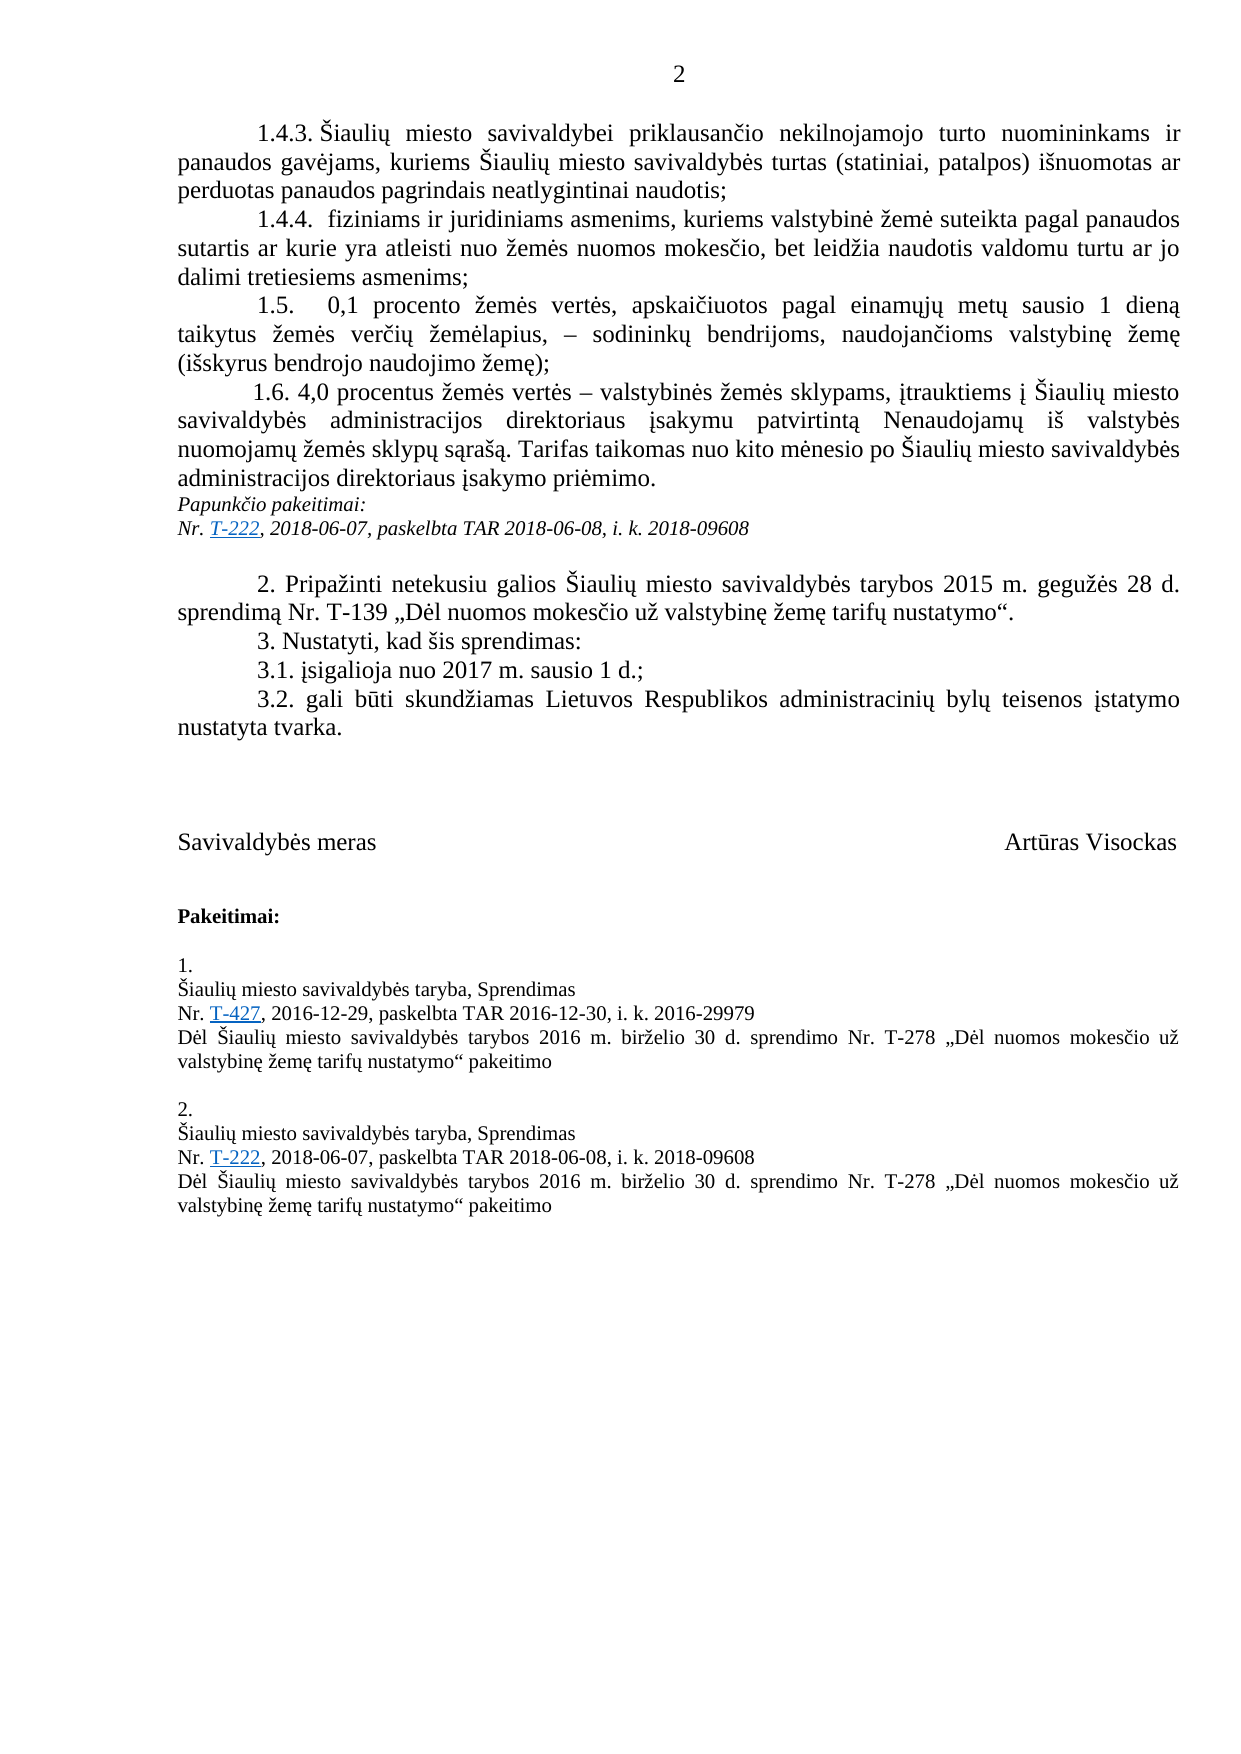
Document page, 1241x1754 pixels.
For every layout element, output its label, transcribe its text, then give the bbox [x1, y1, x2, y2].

text Savivaldybės meras Artūras Visockas [177, 827, 1181, 856]
text 3.1. įsigalioja nuo 2017 m. sausio 1 d.; [177, 655, 1181, 684]
text Dėl Šiaulių miesto savivaldybės tarybos 2016 m. birželio 30 d. sprendimo Nr. T-278 „Dėl nuomos mokesčio už valstybinę žemę tarifų nustatymo“ pakeitimo [177, 1169, 1181, 1217]
text Papunkčio pakeitimai: [177, 492, 1181, 516]
text 1.4.4. fiziniams ir juridiniams asmenims, kuriems valstybinė žemė suteikta pagal panaudos sutartis ar kurie yra atleisti nuo žemės nuomos mokesčio, bet leidžia naudotis valdomu turtu ar jo dalimi tretiesiems asmenims; [177, 204, 1181, 291]
text 3. Nustatyti, kad šis sprendimas: [177, 626, 1181, 655]
text Nr. T-427, 2016-12-29, paskelbta TAR 2016-12-30, i. k. 2016-29979 [177, 1001, 1181, 1025]
text Nr. T-222, 2018-06-07, paskelbta TAR 2018-06-08, i. k. 2018-09608 [177, 516, 1181, 540]
text 1.4.3. Šiaulių miesto savivaldybei priklausančio nekilnojamojo turto nuomininkams ir panaudos gavėjams, kuriems Šiaulių miesto savivaldybės turtas (statiniai, patalpos) išnuomotas ar perduotas panaudos pagrindais neatlygintinai naudotis; [177, 118, 1181, 204]
text Dėl Šiaulių miesto savivaldybės tarybos 2016 m. birželio 30 d. sprendimo Nr. T-278 „Dėl nuomos mokesčio už valstybinę žemę tarifų nustatymo“ pakeitimo [177, 1025, 1181, 1073]
text 1.5. 0,1 procento žemės vertės, apskaičiuotos pagal einamųjų metų sausio 1 dieną taikytus žemės verčių žemėlapius, – sodininkų bendrijoms, naudojančioms valstybinę žemę (išskyrus bendrojo naudojimo žemę); [177, 291, 1181, 377]
text Pakeitimai: [177, 904, 1181, 928]
text 2. Pripažinti netekusiu galios Šiaulių miesto savivaldybės tarybos 2015 m. gegužės 28 d. sprendimą Nr. T-139 „Dėl nuomos mokesčio už valstybinę žemę tarifų nustatymo“. [177, 569, 1181, 626]
text Šiaulių miesto savivaldybės taryba, Sprendimas [177, 1121, 1181, 1145]
text Nr. T-222, 2018-06-07, paskelbta TAR 2018-06-08, i. k. 2018-09608 [177, 1145, 1181, 1169]
text 3.2. gali būti skundžiamas Lietuvos Respublikos administracinių bylų teisenos įstatymo nustatyta tvarka. [177, 684, 1181, 741]
text 1. [177, 952, 1181, 977]
text 2. [177, 1097, 1181, 1121]
text Šiaulių miesto savivaldybės taryba, Sprendimas [177, 977, 1181, 1001]
text 1.6. 4,0 procentus žemės vertės – valstybinės žemės sklypams, įtrauktiems į Šiaulių miesto savivaldybės administracijos direktoriaus įsakymu patvirtintą Nenaudojamų iš valstybės nuomojamų žemės sklypų sąrašą. Tarifas taikomas nuo kito mėnesio po Šiaulių miesto savivaldybės administracijos direktoriaus įsakymo priėmimo. [177, 377, 1181, 492]
